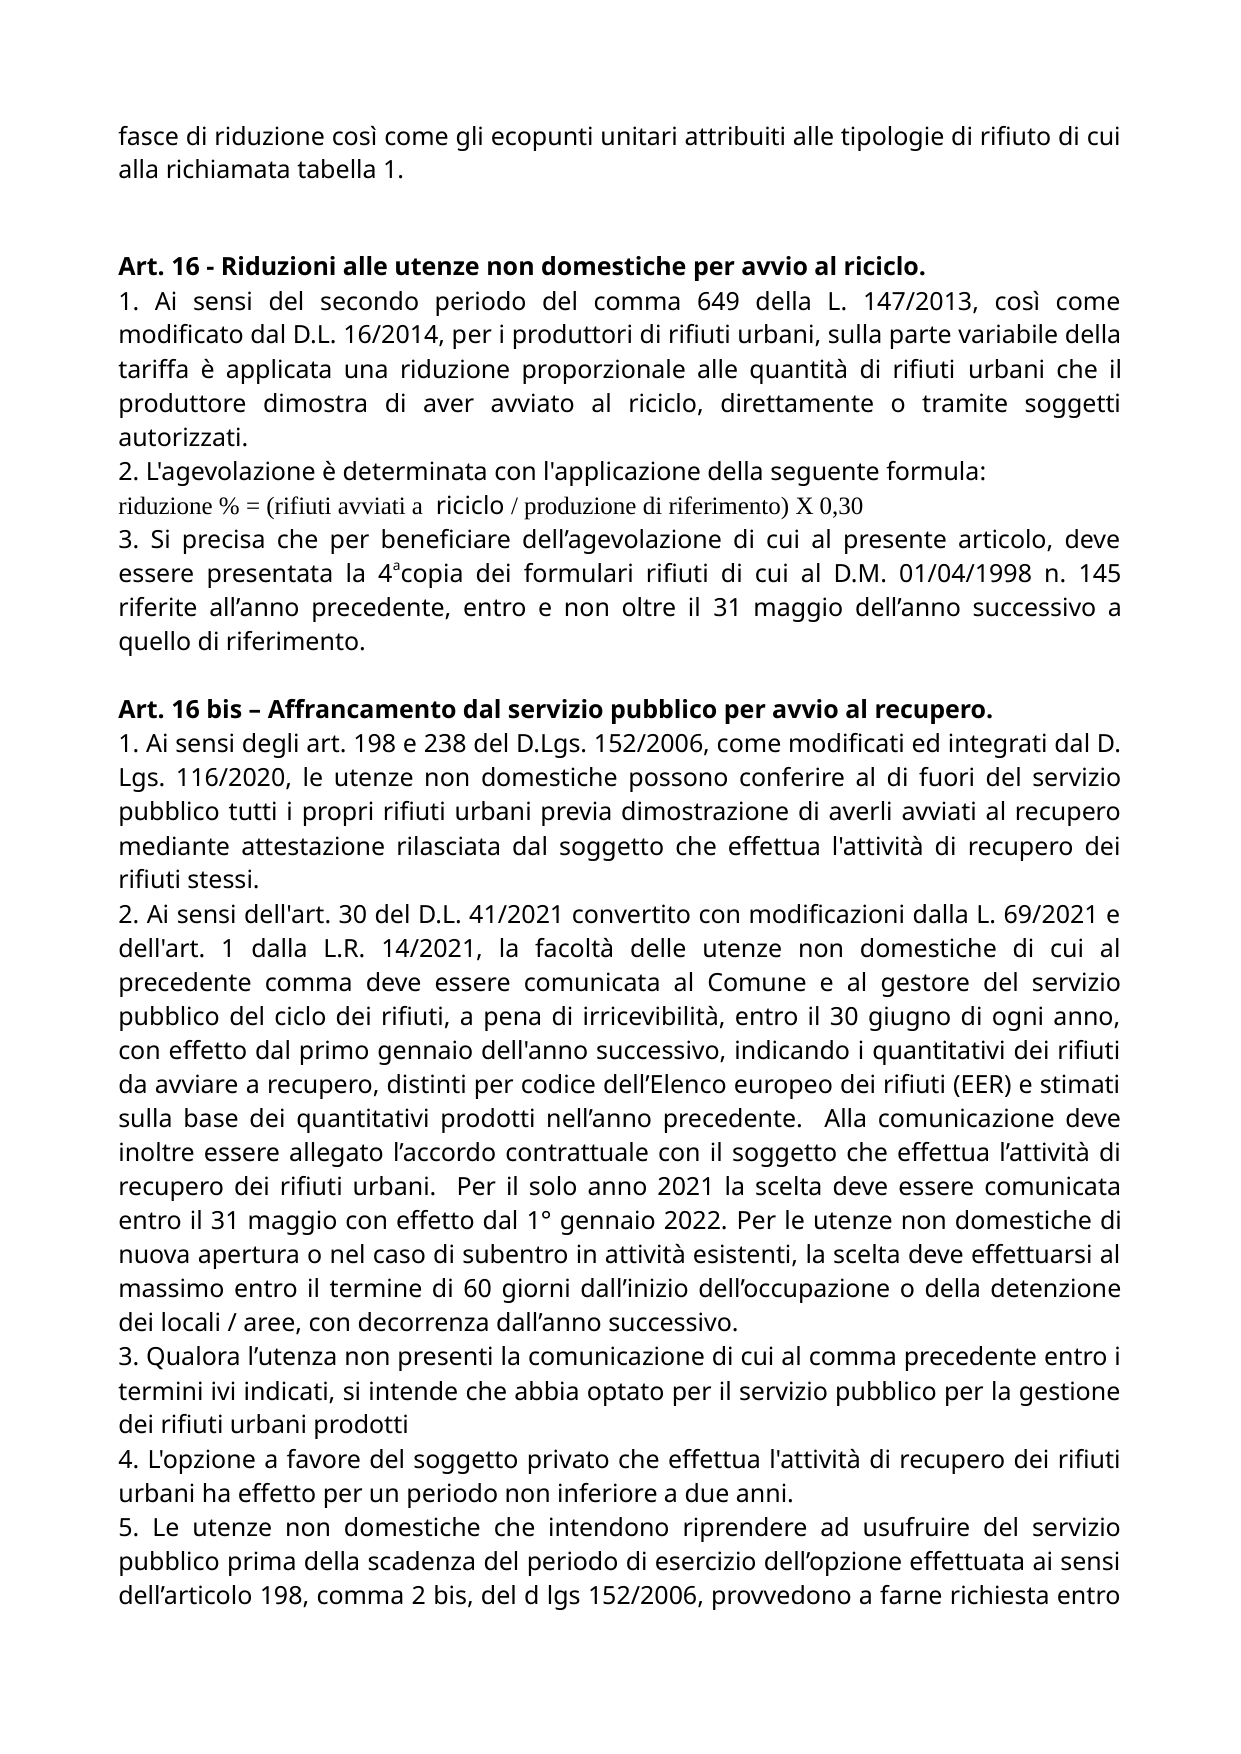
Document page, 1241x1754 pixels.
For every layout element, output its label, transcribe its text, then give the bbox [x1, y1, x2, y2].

text 4. L'opzione a favore del soggetto privato che effettua l'attività di recupero dei rifiuti urbani ha effetto per un periodo non inferiore a due anni. [118, 1441, 1122, 1509]
text Art. 16 - Riduzioni alle utenze non domestiche per avvio al riciclo. [118, 249, 1122, 283]
text 3. Si precisa che per beneficiare dell’agevolazione di cui al presente articolo, deve essere presentata la 4acopia dei formulari rifiuti di cui al D.M. 01/04/1998 n. 145 riferite all’anno precedente, entro e non oltre il 31 maggio dell’anno successivo a quello di riferimento. [118, 522, 1122, 658]
text 5. Le utenze non domestiche che intendono riprendere ad usufruire del servizio pubblico prima della scadenza del periodo di esercizio dell’opzione effettuata ai sensi dell’articolo 198, comma 2 bis, del d lgs 152/2006, provvedono a farne richiesta entro [118, 1509, 1122, 1612]
text 1. Ai sensi del secondo periodo del comma 649 della L. 147/2013, così come modificato dal D.L. 16/2014, per i produttori di rifiuti urbani, sulla parte variabile della tariffa è applicata una riduzione proporzionale alle quantità di rifiuti urbani che il produttore dimostra di aver avviato al riciclo, direttamente o tramite soggetti autorizzati. [118, 283, 1122, 453]
text 2. Ai sensi dell'art. 30 del D.L. 41/2021 convertito con modificazioni dalla L. 69/2021 e dell'art. 1 dalla L.R. 14/2021, la facoltà delle utenze non domestiche di cui al precedente comma deve essere comunicata al Comune e al gestore del servizio pubblico del ciclo dei rifiuti, a pena di irricevibilità, entro il 30 giugno di ogni anno, con effetto dal primo gennaio dell'anno successivo, indicando i quantitativi dei rifiuti da avviare a recupero, distinti per codice dell’Elenco europeo dei rifiuti (EER) e stimati sulla base dei quantitativi prodotti nell’anno precedente. Alla comunicazione deve inoltre essere allegato l’accordo contrattuale con il soggetto che effettua l’attività di recupero dei rifiuti urbani. Per il solo anno 2021 la scelta deve essere comunicata entro il 31 maggio con effetto dal 1° gennaio 2022. Per le utenze non domestiche di nuova apertura o nel caso di subentro in attività esistenti, la scelta deve effettuarsi al massimo entro il termine di 60 giorni dall’inizio dell’occupazione o della detenzione dei locali / aree, con decorrenza dall’anno successivo. [118, 896, 1122, 1339]
text 1. Ai sensi degli art. 198 e 238 del D.Lgs. 152/2006, come modificati ed integrati dal D. Lgs. 116/2020, le utenze non domestiche possono conferire al di fuori del servizio pubblico tutti i propri rifiuti urbani previa dimostrazione di averli avviati al recupero mediante attestazione rilasciata dal soggetto che effettua l'attività di recupero dei rifiuti stessi. [118, 726, 1122, 896]
text 3. Qualora l’utenza non presenti la comunicazione di cui al comma precedente entro i termini ivi indicati, si intende che abbia optato per il servizio pubblico per la gestione dei rifiuti urbani prodotti [118, 1339, 1122, 1441]
text fasce di riduzione così come gli ecopunti unitari attribuiti alle tipologie di rifiuto di cui alla richiamata tabella 1. [118, 118, 1122, 186]
text riduzione % = (rifiuti avviati a riciclo / produzione di riferimento) X 0,30 [118, 487, 1122, 522]
text 2. L'agevolazione è determinata con l'applicazione della seguente formula: [118, 453, 1122, 487]
text Art. 16 bis – Affrancamento dal servizio pubblico per avvio al recupero. [118, 692, 1122, 726]
